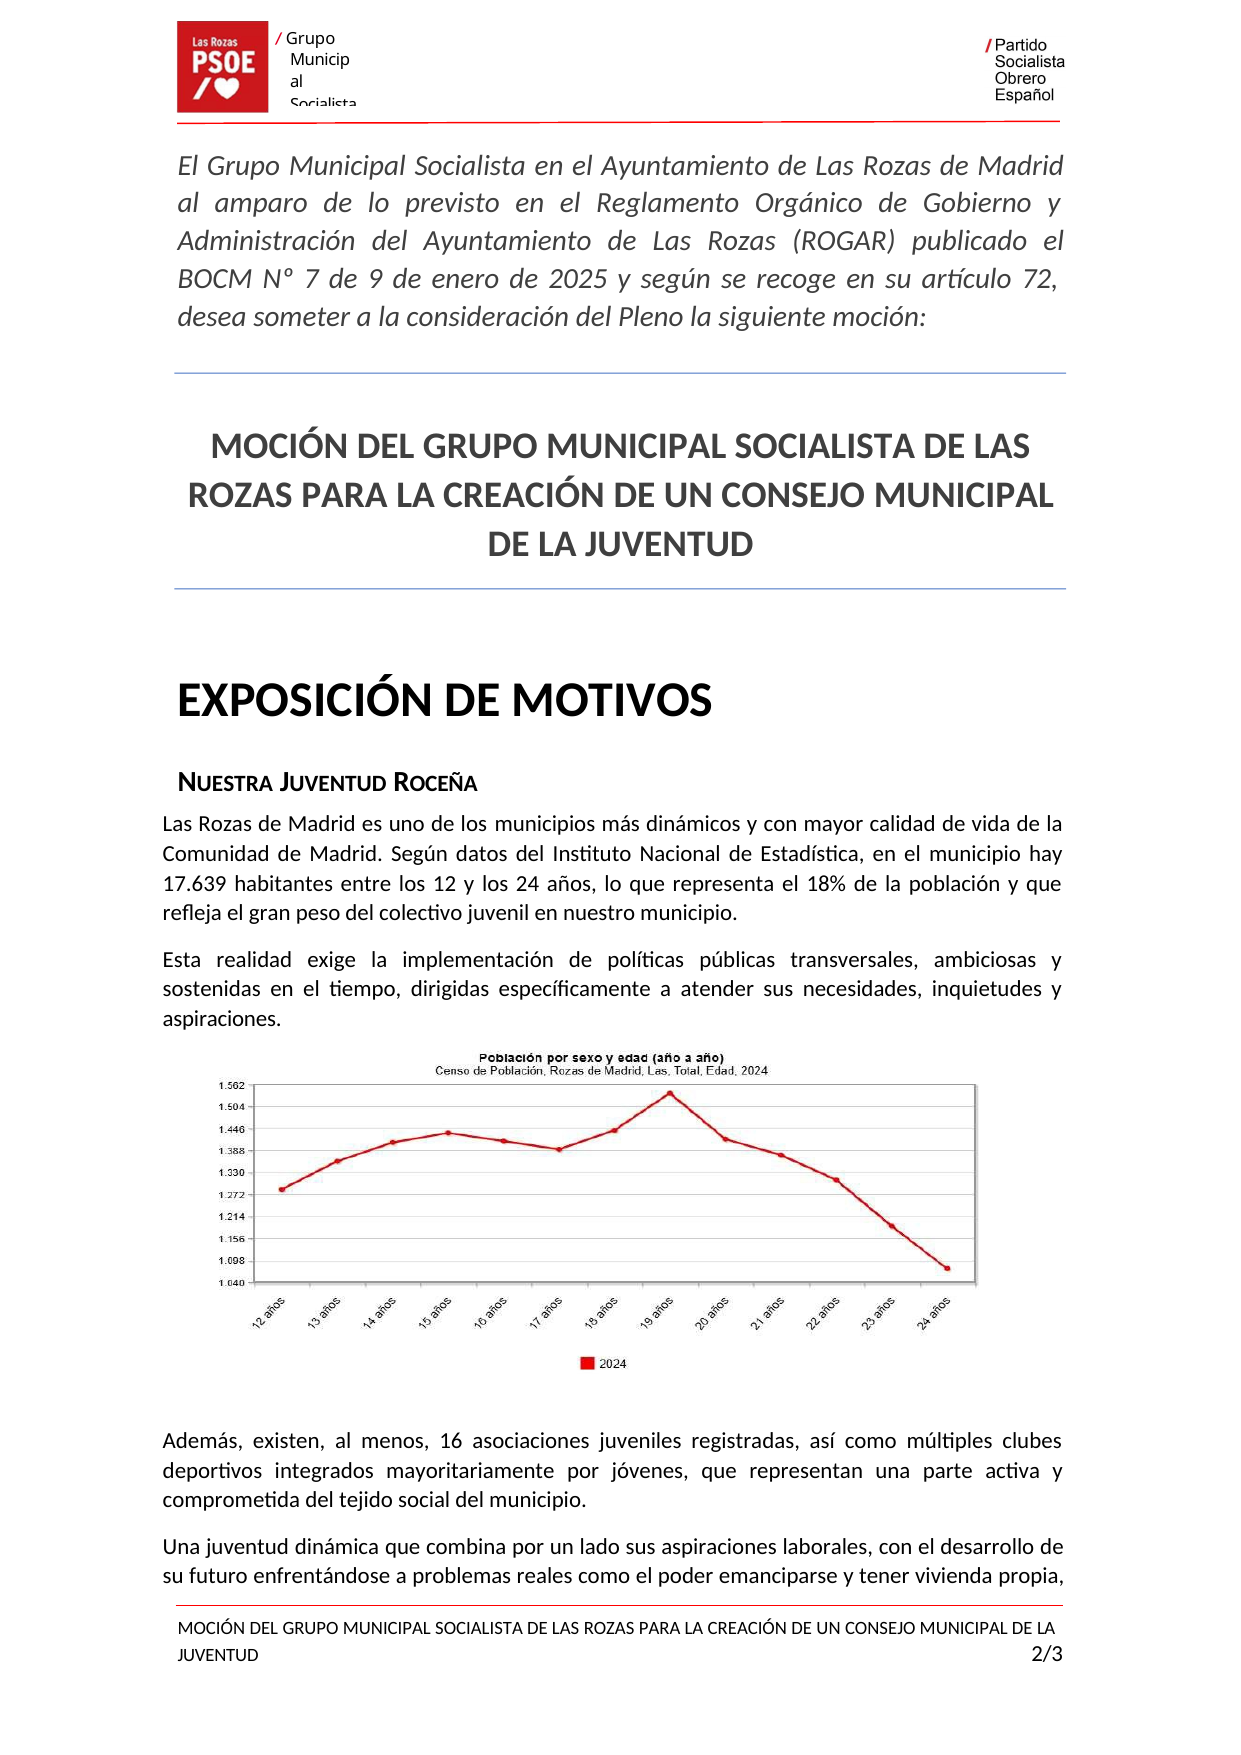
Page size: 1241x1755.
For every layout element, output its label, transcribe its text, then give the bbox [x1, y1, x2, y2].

text El Grupo Municipal Socialista en el Ayuntamiento de Las Rozas de Madrid al amparo de lo previsto en el Reglamento Orgánico de Gobierno y Administración del Ayuntamiento de Las Rozas (ROGAR) publicado el BOCM Nº 7 de 9 de enero de 2025 y según se recoge en su artículo 72, desea someter a la consideración del Pleno la siguiente moción: [177, 147, 1064, 333]
subtitle MOCIÓN DEL GRUPO MUNICIPAL SOCIALISTA DE LAS ROZAS PARA LA CREACIÓN DE UN CONSEJO MUNICIPAL DE LA JUVENTUD [186, 422, 1054, 565]
text EXPOSICIÓN DE MOTIVOS [177, 668, 1078, 729]
text Esta realidad exige la implementación de políticas públicas transversales, ambiciosas y sostenidas en el tiempo, dirigidas específicamente a atender sus necesidades, inquietudes y aspiraciones. [162, 945, 1064, 1032]
subtitle Nuestra Juventud Roceña [177, 763, 1078, 798]
text Las Rozas de Madrid es uno de los municipios más dinámicos y con mayor calidad de vida de la Comunidad de Madrid. Según datos del Instituto Nacional de Estadística, en el municipio hay 17.639 habitantes entre los 12 y los 24 años, lo que representa el 18% de la población y que refleja el gran peso del colectivo juvenil en nuestro municipio. [162, 809, 1064, 926]
text Una juventud dinámica que combina por un lado sus aspiraciones laborales, con el desarrollo de su futuro enfrentándose a problemas reales como el poder emanciparse y tener vivienda propia, [162, 1532, 1064, 1589]
text Además, existen, al menos, 16 asociaciones juveniles registradas, así como múltiples clubes deportivos integrados mayoritariamente por jóvenes, que representan una parte activa y comprometida del tejido social del municipio. [162, 1426, 1064, 1513]
